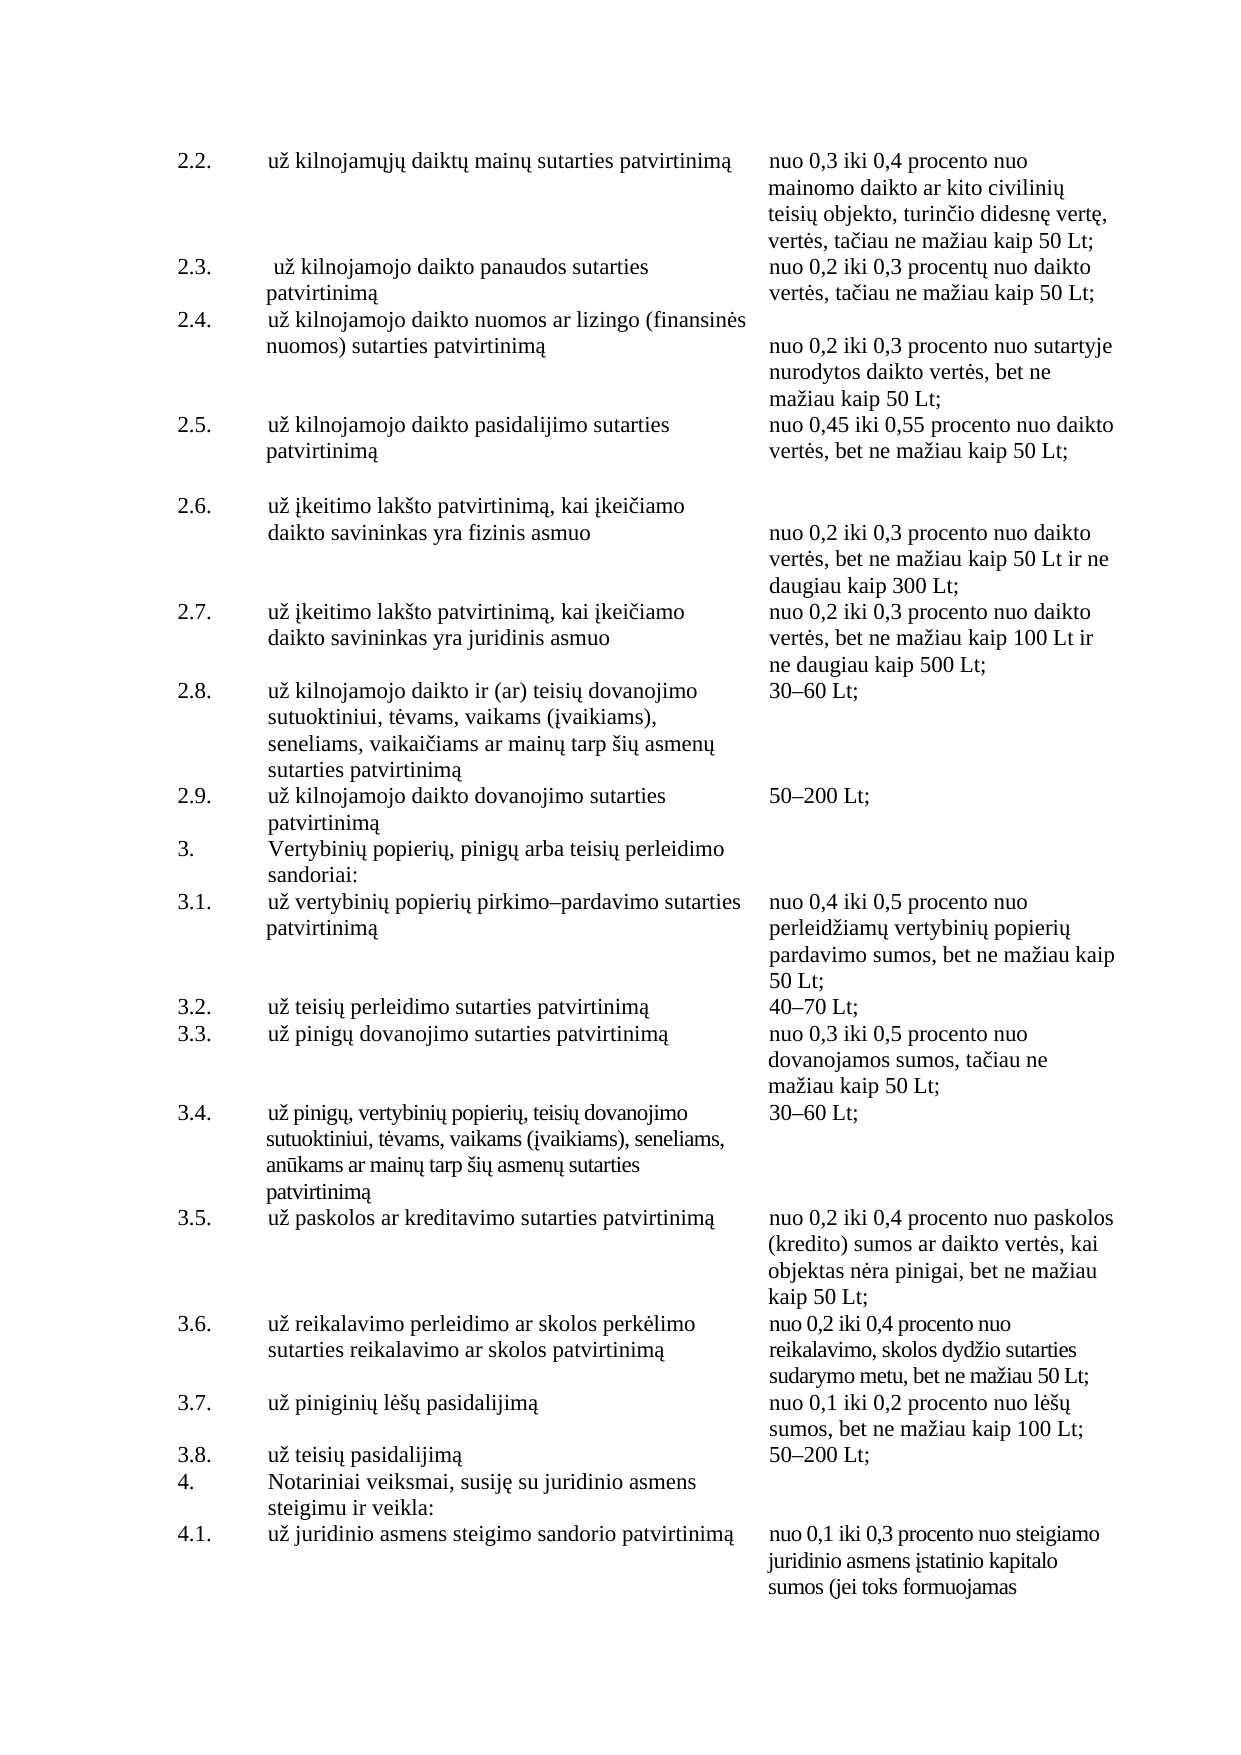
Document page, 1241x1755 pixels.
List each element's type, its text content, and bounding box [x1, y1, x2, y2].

text 3.2. už teisių perleidimo sutarties patvirtinimą 40–70 Lt; [177, 993, 1122, 1020]
text 4. Notariniai veiksmai, susiję su juridinio asmens [177, 1468, 1122, 1494]
text pardavimo sumos, bet ne mažiau kaip [177, 941, 1122, 967]
text 3.6. už reikalavimo perleidimo ar skolos perkėlimo nuo 0,2 iki 0,4 procento nuo [177, 1309, 1122, 1336]
text daikto savininkas yra juridinis asmuo vertės, bet ne mažiau kaip 100 Lt ir [177, 624, 1122, 651]
text sutarties reikalavimo ar skolos patvirtinimą reikalavimo, skolos dydžio sutarties [177, 1336, 1122, 1362]
text sutuoktiniui, tėvams, vaikams (įvaikiams), seneliams, [177, 1125, 1122, 1151]
text 3.5. už paskolos ar kreditavimo sutarties patvirtinimą nuo 0,2 iki 0,4 procento nuo paskolos [177, 1204, 1122, 1231]
text vertės, tačiau ne mažiau kaip 50 Lt; [177, 227, 1122, 253]
text mažiau kaip 50 Lt; [177, 385, 1122, 411]
text objektas nėra pinigai, bet ne mažiau [177, 1257, 1122, 1283]
text sumos (jei toks formuojamas [177, 1573, 1122, 1599]
text kaip 50 Lt; [177, 1283, 1122, 1309]
text anūkams ar mainų tarp šių asmenų sutarties [177, 1151, 1122, 1178]
text mažiau kaip 50 Lt; [177, 1072, 1122, 1099]
text nurodytos daikto vertės, bet ne [177, 358, 1122, 385]
text daikto savininkas yra fizinis asmuo nuo 0,2 iki 0,3 procento nuo daikto [177, 519, 1122, 545]
text sutarties patvirtinimą [177, 756, 1122, 782]
text 2.2. už kilnojamųjų daiktų mainų sutarties patvirtinimą nuo 0,3 iki 0,4 procento nuo [177, 148, 1122, 174]
text 3.4. už pinigų, vertybinių popierių, teisių dovanojimo 30–60 Lt; [177, 1099, 1122, 1125]
text 3.1. už vertybinių popierių pirkimo–pardavimo sutarties nuo 0,4 iki 0,5 procento nuo [177, 888, 1122, 914]
text 2.8. už kilnojamojo daikto ir (ar) teisių dovanojimo 30–60 Lt; [177, 677, 1122, 703]
text daugiau kaip 300 Lt; [177, 572, 1122, 598]
text dovanojamos sumos, tačiau ne [177, 1046, 1122, 1072]
text nuomos) sutarties patvirtinimą nuo 0,2 iki 0,3 procento nuo sutartyje [177, 332, 1122, 358]
text (kredito) sumos ar daikto vertės, kai [177, 1231, 1122, 1257]
text 2.3. už kilnojamojo daikto panaudos sutarties nuo 0,2 iki 0,3 procentų nuo daikto [177, 253, 1122, 279]
text 2.6. už įkeitimo lakšto patvirtinimą, kai įkeičiamo [177, 493, 1122, 519]
text 3.7. už piniginių lėšų pasidalijimą nuo 0,1 iki 0,2 procento nuo lėšų [177, 1389, 1122, 1415]
text sumos, bet ne mažiau kaip 100 Lt; [177, 1415, 1122, 1441]
text sutuoktiniui, tėvams, vaikams (įvaikiams), [177, 703, 1122, 730]
text patvirtinimą [177, 1178, 1122, 1204]
text seneliams, vaikaičiams ar mainų tarp šių asmenų [177, 730, 1122, 756]
text 2.4. už kilnojamojo daikto nuomos ar lizingo (finansinės [177, 306, 1122, 332]
text patvirtinimą vertės, bet ne mažiau kaip 50 Lt; [177, 437, 1122, 464]
text vertės, bet ne mažiau kaip 50 Lt ir ne [177, 545, 1122, 572]
text patvirtinimą [177, 809, 1122, 835]
text 2.9. už kilnojamojo daikto dovanojimo sutarties 50–200 Lt; [177, 782, 1122, 809]
text mainomo daikto ar kito civilinių [177, 174, 1122, 200]
text 2.5. už kilnojamojo daikto pasidalijimo sutarties nuo 0,45 iki 0,55 procento nuo daikto [177, 411, 1122, 437]
text 3.3. už pinigų dovanojimo sutarties patvirtinimą nuo 0,3 iki 0,5 procento nuo [177, 1020, 1122, 1046]
text 3. Vertybinių popierių, pinigų arba teisių perleidimo [177, 835, 1122, 862]
text 50 Lt; [177, 967, 1122, 993]
text patvirtinimą vertės, tačiau ne mažiau kaip 50 Lt; [177, 279, 1122, 306]
text sandoriai: [177, 862, 1122, 888]
text juridinio asmens įstatinio kapitalo [177, 1547, 1122, 1573]
text patvirtinimą perleidžiamų vertybinių popierių [177, 914, 1122, 941]
text sudarymo metu, bet ne mažiau 50 Lt; [177, 1362, 1122, 1389]
text 4.1. už juridinio asmens steigimo sandorio patvirtinimą nuo 0,1 iki 0,3 procento nuo steigiamo [177, 1520, 1122, 1547]
text steigimu ir veikla: [177, 1494, 1122, 1520]
text ne daugiau kaip 500 Lt; [177, 651, 1122, 677]
text 3.8. už teisių pasidalijimą 50–200 Lt; [177, 1441, 1122, 1468]
text 2.7. už įkeitimo lakšto patvirtinimą, kai įkeičiamo nuo 0,2 iki 0,3 procento nuo daikto [177, 598, 1122, 624]
text teisių objekto, turinčio didesnę vertę, [177, 200, 1122, 227]
